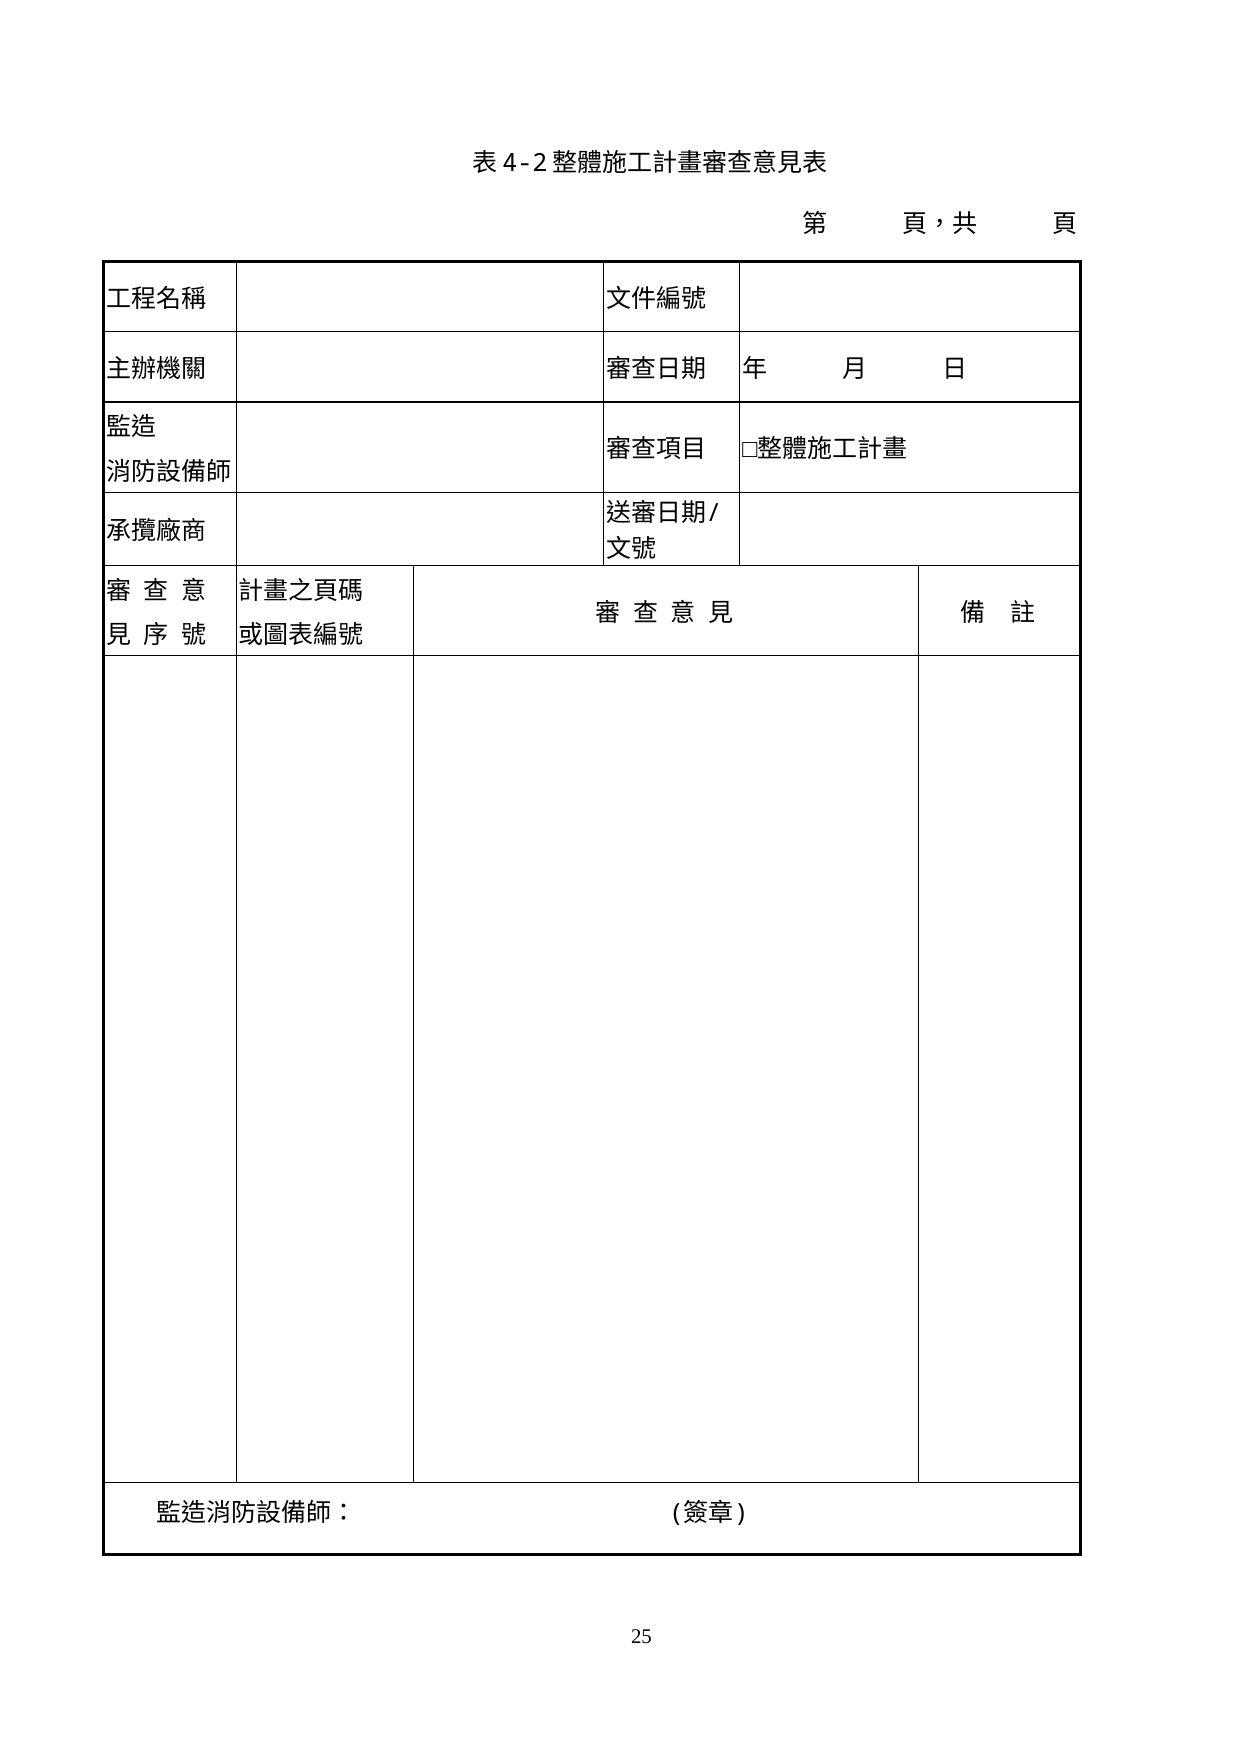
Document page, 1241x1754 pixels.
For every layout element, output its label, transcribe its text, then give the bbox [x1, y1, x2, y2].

table_cell 承攬廠商 [105, 493, 236, 565]
text 表4-2整體施工計畫審查意見表 [103, 142, 1137, 179]
table_cell 年 月 日 [740, 332, 1079, 401]
table_cell 備 註 [919, 566, 1079, 655]
table_cell [237, 403, 603, 492]
table_cell [919, 656, 1079, 1482]
table_cell [237, 332, 603, 401]
table_cell 監造消防設備師： (簽章) [105, 1483, 1079, 1553]
table_cell 主辦機關 [105, 332, 236, 401]
table_cell 計畫之頁碼 或圖表編號 [237, 566, 413, 655]
table_cell [237, 493, 603, 565]
table_cell [414, 656, 918, 1482]
table_cell 審 查 意 見 序 號 [105, 566, 236, 655]
table_cell [237, 263, 603, 331]
table_header 第 頁，共 頁 [103, 197, 1080, 260]
table_cell [740, 493, 1079, 565]
table_cell 審 查 意 見 [414, 566, 918, 655]
table_cell 文件編號 [604, 263, 739, 331]
table_cell [105, 656, 236, 1482]
table_cell [237, 656, 413, 1482]
table_cell [740, 263, 1079, 331]
table_cell 審查日期 [604, 332, 739, 401]
table_cell 送審日期/文號 [604, 493, 739, 565]
table_cell □整體施工計畫 [740, 403, 1079, 492]
table_cell 審查項目 [604, 403, 739, 492]
table_cell 工程名稱 [105, 263, 236, 331]
table_cell 監造 消防設備師 [105, 403, 236, 492]
